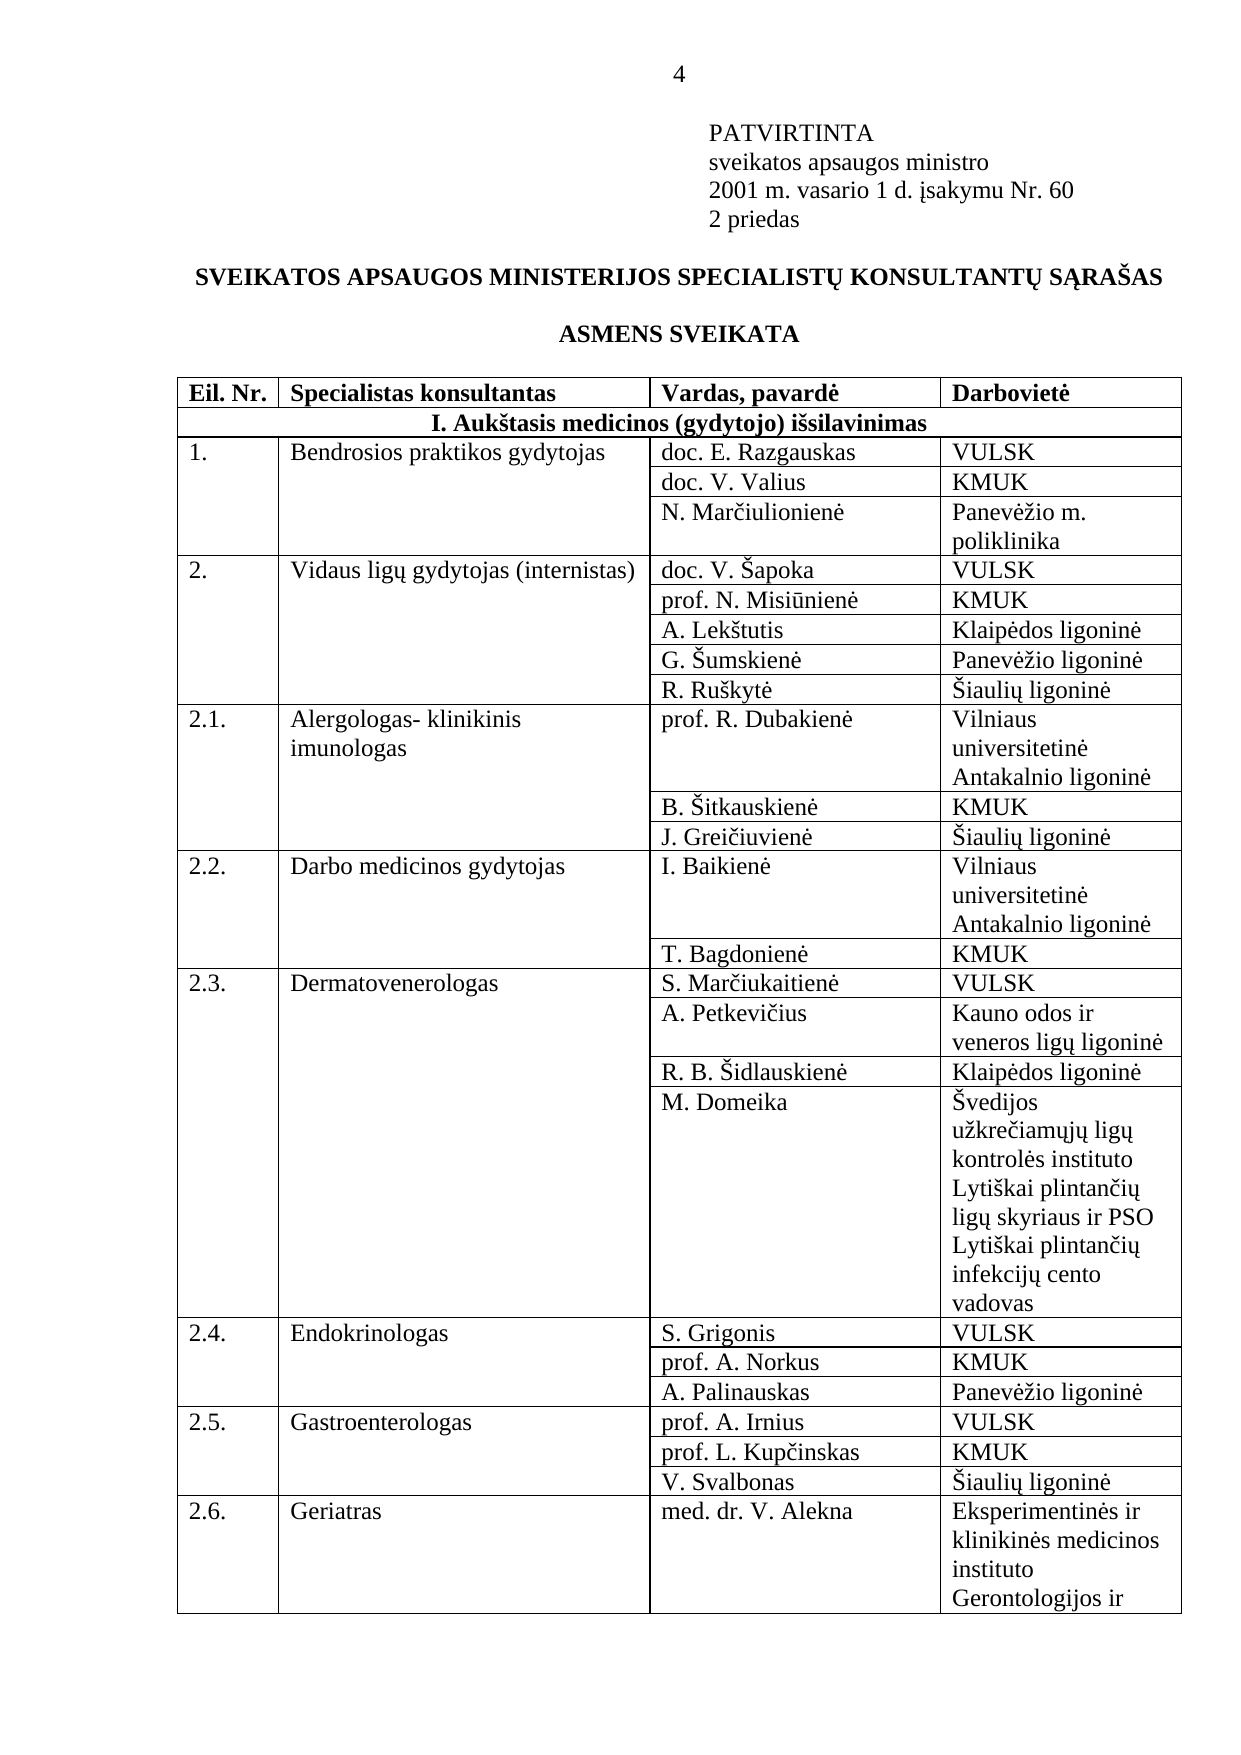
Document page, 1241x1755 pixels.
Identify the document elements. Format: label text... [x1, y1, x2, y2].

table_cell R. B. Šidlauskienė [651, 1057, 940, 1086]
table_cell I. Aukštasis medicinos (gydytojo) išsilavinimas [178, 408, 1181, 436]
text 2 priedas [177, 204, 1181, 233]
table_cell VULSK [941, 438, 1181, 466]
table_cell A. Palinauskas [651, 1377, 940, 1406]
table_cell Šiaulių ligoninė [941, 1467, 1181, 1495]
table_cell Klaipėdos ligoninė [941, 615, 1181, 644]
table_cell doc. V. Šapoka [651, 556, 940, 584]
table_cell A. Lekštutis [651, 615, 940, 644]
table_cell prof. R. Dubakienė [651, 705, 940, 791]
table_cell T. Bagdonienė [651, 939, 940, 967]
table_cell Kauno odos ir veneros ligų ligoninė [941, 998, 1181, 1056]
table_cell Panevėžio m. poliklinika [941, 497, 1181, 554]
table_cell Vilniaus universitetinė Antakalnio ligoninė [941, 705, 1181, 791]
text 2001 m. vasario 1 d. įsakymu Nr. 60 [177, 176, 1181, 204]
table_cell 2.6. [178, 1496, 278, 1612]
table_cell 2.4. [178, 1318, 278, 1406]
table_header Darbovietė [941, 378, 1181, 407]
table_cell KMUK [941, 939, 1181, 967]
table_cell 1. [178, 438, 278, 554]
table_cell prof. A. Norkus [651, 1348, 940, 1376]
table_cell Panevėžio ligoninė [941, 645, 1181, 674]
table_cell J. Greičiuvienė [651, 822, 940, 850]
table_cell Klaipėdos ligoninė [941, 1057, 1181, 1086]
table_cell S. Marčiukaitienė [651, 969, 940, 997]
table_cell VULSK [941, 556, 1181, 584]
table_cell VULSK [941, 1318, 1181, 1346]
table_cell I. Baikienė [651, 851, 940, 938]
table_cell 2.3. [178, 969, 278, 1317]
table_cell Endokrinologas [279, 1318, 649, 1406]
table_cell 2.1. [178, 705, 278, 850]
table_cell Vidaus ligų gydytojas (internistas) [279, 556, 649, 703]
table_cell 2.5. [178, 1407, 278, 1495]
table_cell KMUK [941, 467, 1181, 496]
table_cell Eksperimentinės ir klinikinės medicinos instituto Gerontologijos ir [941, 1496, 1181, 1612]
table_cell Bendrosios praktikos gydytojas [279, 438, 649, 554]
table_cell Vilniaus universitetinė Antakalnio ligoninė [941, 851, 1181, 938]
table_header Vardas, pavardė [651, 378, 940, 407]
table_cell Panevėžio ligoninė [941, 1377, 1181, 1406]
table_cell VULSK [941, 969, 1181, 997]
table_cell S. Grigonis [651, 1318, 940, 1346]
table_cell A. Petkevičius [651, 998, 940, 1056]
table_header Specialistas konsultantas [279, 378, 649, 407]
table_cell Darbo medicinos gydytojas [279, 851, 649, 967]
table_cell Dermatovenerologas [279, 969, 649, 1317]
table_cell VULSK [941, 1407, 1181, 1436]
table_header Eil. Nr. [178, 378, 278, 407]
table_cell KMUK [941, 1437, 1181, 1466]
table_cell KMUK [941, 1348, 1181, 1376]
table_cell prof. N. Misiūnienė [651, 585, 940, 614]
table_cell G. Šumskienė [651, 645, 940, 674]
table_cell 2.2. [178, 851, 278, 967]
table_cell prof. L. Kupčinskas [651, 1437, 940, 1466]
table_cell V. Svalbonas [651, 1467, 940, 1495]
table_cell R. Ruškytė [651, 675, 940, 703]
table_cell KMUK [941, 585, 1181, 614]
table_cell Geriatras [279, 1496, 649, 1612]
table_cell Šiaulių ligoninė [941, 822, 1181, 850]
text ASMENS SVEIKATA [177, 319, 1181, 348]
text PATVIRTINTA [709, 118, 1181, 147]
table_cell M. Domeika [651, 1087, 940, 1317]
text sveikatos apsaugos ministro [177, 147, 1181, 176]
text Sveikatos apsaugos ministerijos specialistų konsultantų sąrašas [177, 262, 1181, 291]
table_cell doc. V. Valius [651, 467, 940, 496]
table_cell 2. [178, 556, 278, 703]
table_cell prof. A. Irnius [651, 1407, 940, 1436]
table_cell med. dr. V. Alekna [651, 1496, 940, 1612]
table_cell N. Marčiulionienė [651, 497, 940, 554]
table_cell Alergologas- klinikinis imunologas [279, 705, 649, 850]
table_cell Švedijos užkrečiamųjų ligų kontrolės instituto Lytiškai plintančių ligų skyriaus ir PSO Lytiškai plintančių infekcijų cento vadovas [941, 1087, 1181, 1317]
table_cell Šiaulių ligoninė [941, 675, 1181, 703]
table_cell Gastroenterologas [279, 1407, 649, 1495]
table_cell B. Šitkauskienė [651, 792, 940, 821]
table_cell doc. E. Razgauskas [651, 438, 940, 466]
table_cell KMUK [941, 792, 1181, 821]
